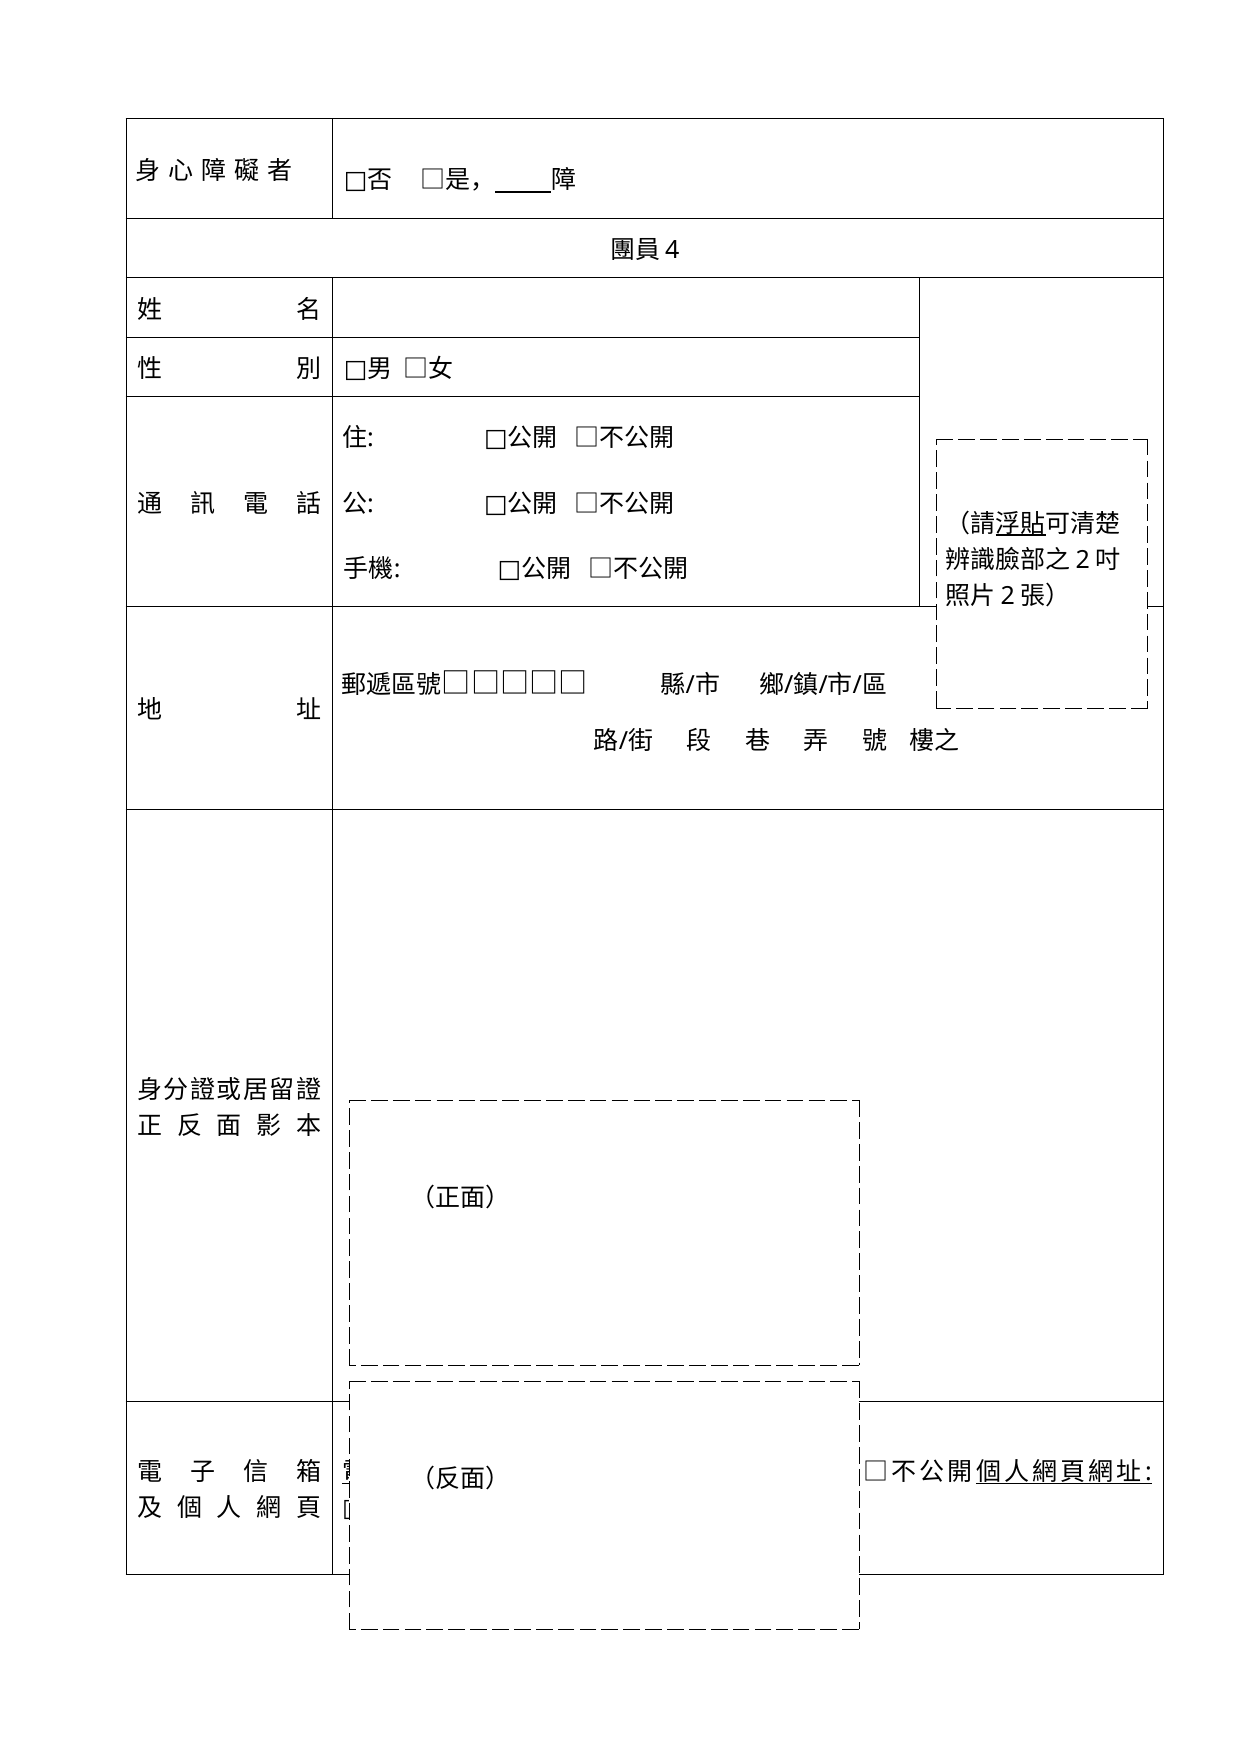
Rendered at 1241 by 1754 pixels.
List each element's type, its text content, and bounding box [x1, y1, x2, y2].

table_cell [333, 278, 919, 337]
table_cell 地址 [127, 607, 332, 809]
table_cell [920, 278, 1163, 708]
table_cell 住: □公開 □不公開 公: □公開 □不公開 手機: □公開 □不公開 [333, 397, 919, 606]
table_cell □男 □女 [333, 338, 919, 396]
table_cell 郵遞區號□□□□□ 縣/市 鄉/鎮/市/區 路/街 段 巷 弄 號 樓之 [333, 607, 1163, 809]
table_cell 電子信箱 及個人網頁 [127, 1402, 332, 1574]
table_cell 姓名 [127, 278, 332, 337]
table_cell 團員4 [127, 219, 1163, 277]
table_header 身心障礙者 [127, 119, 332, 218]
table_cell 性別 [127, 338, 332, 396]
table_cell 電子信箱: □公開 □不公開個人網頁網址: □公開 □不公開 [859, 1402, 1163, 1574]
table_cell 通訊電話 [127, 397, 332, 606]
table_cell [333, 810, 1163, 1629]
table_cell 身分證或居留證 正反面影本 [127, 810, 332, 1401]
table_cell 電子信箱: □公開 □不公開個人網頁網址: □公開 □不公開 [333, 1402, 349, 1574]
table_header □否 □是， 障 [333, 119, 1163, 218]
